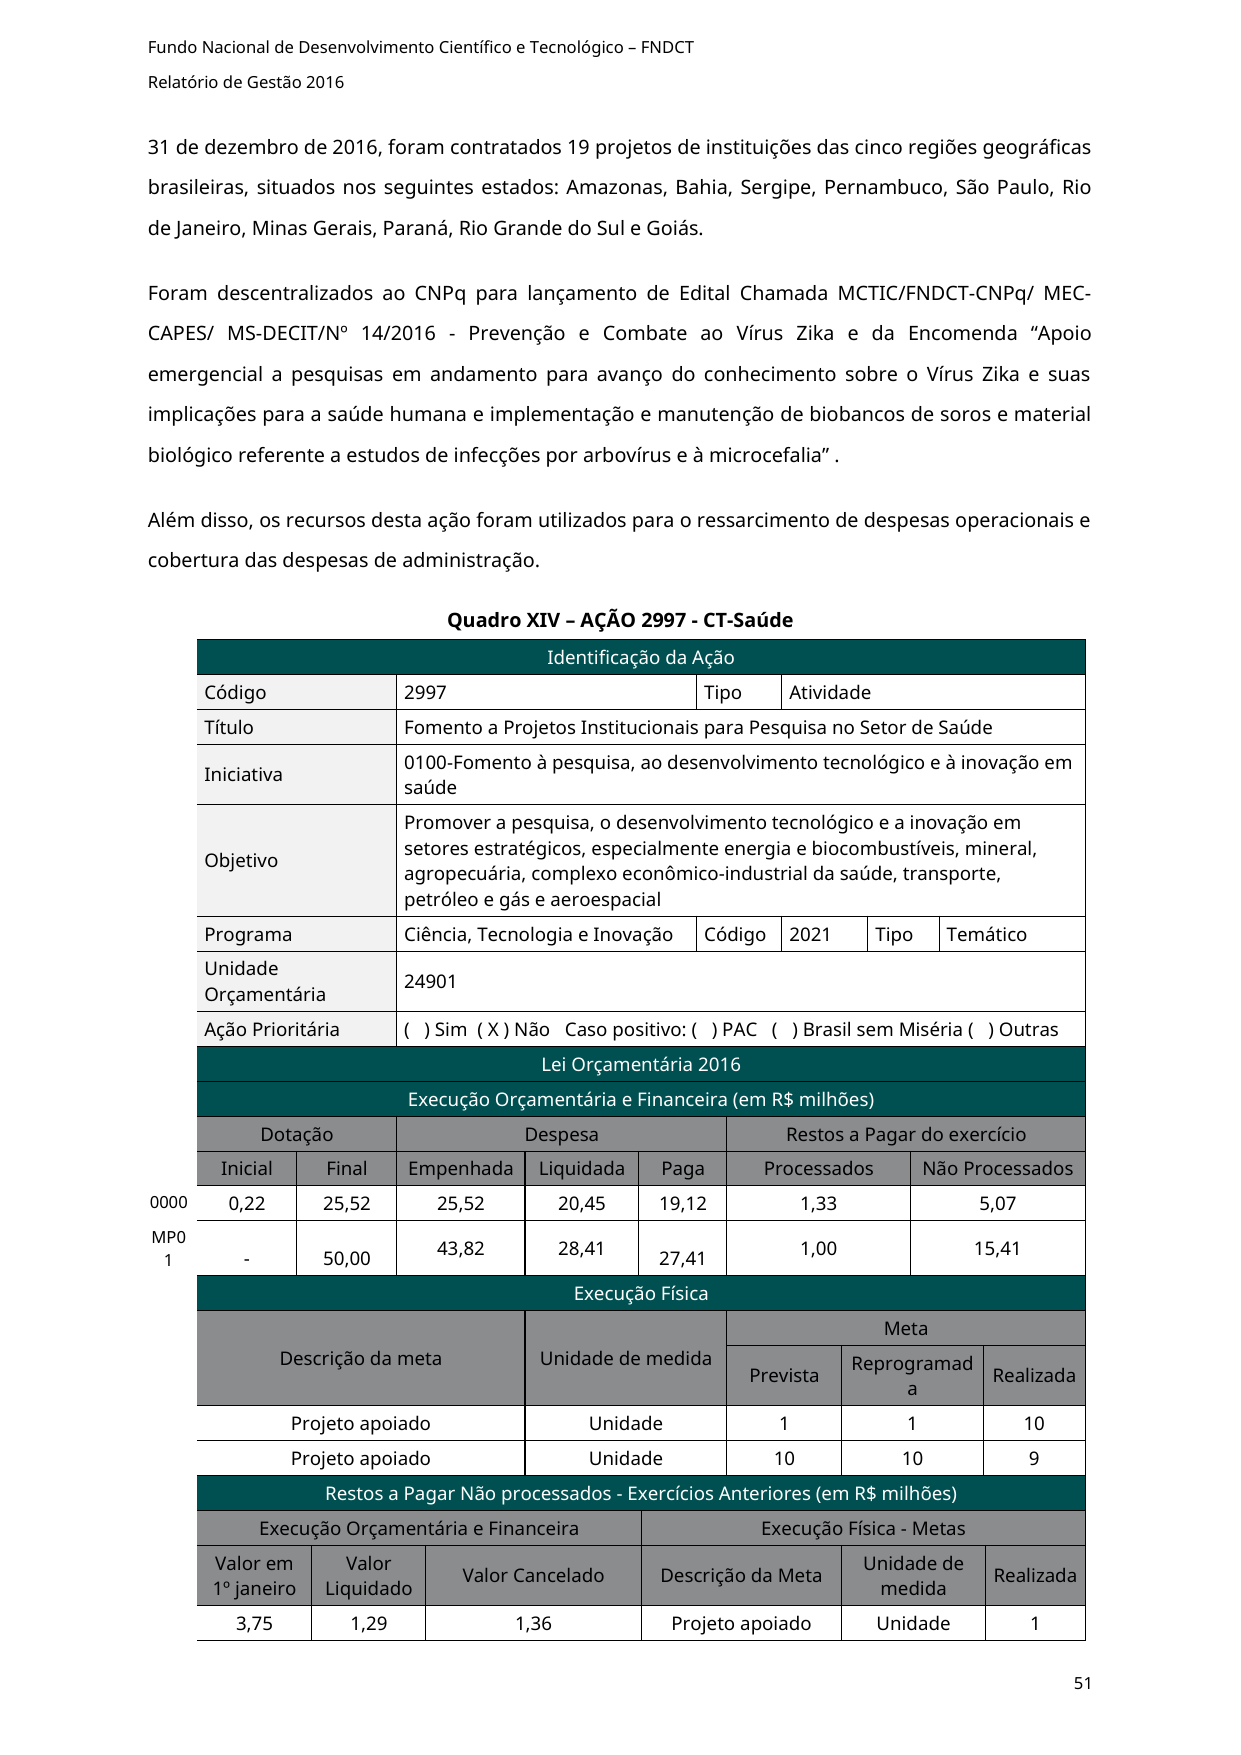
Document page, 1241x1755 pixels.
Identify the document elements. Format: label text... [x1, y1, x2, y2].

table_cell [140, 1046, 197, 1081]
table_cell Realizada [984, 1346, 1085, 1405]
table_cell 1,33 [727, 1186, 910, 1220]
table_cell Título [197, 710, 396, 744]
table_cell - [197, 1221, 296, 1275]
table_cell MP01 [140, 1220, 197, 1275]
table_cell ( ) Sim ( X ) Não Caso positivo: ( ) PAC ( ) Brasil sem Miséria ( ) Outras [397, 1012, 1085, 1046]
table_cell 19,12 [639, 1186, 726, 1220]
table_cell [140, 1275, 197, 1310]
table_cell Projeto apoiado [197, 1441, 524, 1475]
table_cell Unidade Orçamentária [197, 952, 396, 1011]
table_cell Final [297, 1152, 396, 1185]
table_cell Promover a pesquisa, o desenvolvimento tecnológico e a inovação em setores estratégicos, especialmente energia e biocombustíveis, mineral, agropecuária, complexo econômico-industrial da saúde, transporte, petróleo e gás e aeroespacial [397, 805, 1085, 916]
table_cell [140, 804, 197, 916]
table_cell 1,36 [426, 1606, 641, 1640]
table_cell 27,41 [639, 1221, 726, 1275]
table_cell [140, 744, 197, 804]
text Além disso, os recursos desta ação foram utilizados para o ressarcimento de despesas operacionais e cobertura das despesas de administração. [148, 506, 1093, 574]
table_cell 15,41 [911, 1221, 1085, 1275]
table_cell 50,00 [297, 1221, 396, 1275]
table_cell 1,00 [727, 1221, 910, 1275]
table_cell Código [697, 917, 781, 951]
table_cell Execução Física - Metas [642, 1511, 1085, 1545]
table_cell Liquidada [526, 1152, 638, 1185]
table_cell Restos a Pagar Não processados - Exercícios Anteriores (em R$ milhões) [197, 1476, 1085, 1510]
table_cell Objetivo [197, 805, 396, 916]
table_cell Não Processados [911, 1152, 1085, 1185]
table_cell 1,29 [312, 1606, 425, 1640]
table_cell 10 [842, 1441, 983, 1475]
table_cell Execução Física [197, 1276, 1085, 1310]
table_cell Processados [727, 1152, 910, 1185]
table_cell [140, 1405, 197, 1440]
table_cell Iniciativa [197, 745, 396, 804]
table_cell Unidade de medida [526, 1311, 726, 1405]
table_cell 2997 [397, 675, 696, 709]
table_cell Execução Orçamentária e Financeira (em R$ milhões) [197, 1082, 1085, 1116]
table_cell Atividade [782, 675, 1085, 709]
table_cell Execução Orçamentária e Financeira [197, 1511, 641, 1545]
table_cell 1 [986, 1606, 1085, 1640]
table_header [140, 639, 197, 674]
table_cell 25,52 [297, 1186, 396, 1220]
table_cell [140, 1011, 197, 1046]
table_cell Meta [727, 1311, 1085, 1345]
table_cell Valor Liquidado [312, 1546, 425, 1605]
table_cell 10 [727, 1441, 841, 1475]
table_cell Unidade [526, 1406, 726, 1440]
table_cell 0100-Fomento à pesquisa, ao desenvolvimento tecnológico e à inovação em saúde [397, 745, 1085, 804]
text 31 de dezembro de 2016, foram contratados 19 projetos de instituições das cinco regiões geográficas brasileiras, situados nos seguintes estados: Amazonas, Bahia, Sergipe, Pernambuco, São Paulo, Rio de Janeiro, Minas Gerais, Paraná, Rio Grande do Sul e Goiás. [148, 133, 1093, 241]
table_cell Tipo [697, 675, 781, 709]
table_cell [140, 674, 197, 709]
table_cell Reprogramada [842, 1346, 983, 1405]
table_cell 0000 [140, 1185, 197, 1220]
table_cell Unidade [526, 1441, 726, 1475]
table_cell 20,45 [526, 1186, 638, 1220]
table_cell Fomento a Projetos Institucionais para Pesquisa no Setor de Saúde [397, 710, 1085, 744]
table_cell Paga [639, 1152, 726, 1185]
table_cell Valor em 1º janeiro [197, 1546, 311, 1605]
table_cell [140, 1081, 197, 1116]
table_cell 28,41 [526, 1221, 638, 1275]
table_cell Dotação [197, 1117, 396, 1151]
table_cell Temático [940, 917, 1085, 951]
table_cell 0,22 [197, 1186, 296, 1220]
table_cell [140, 1440, 197, 1475]
table_cell Projeto apoiado [197, 1406, 524, 1440]
table_cell Restos a Pagar do exercício [727, 1117, 1085, 1151]
table_cell 24901 [397, 952, 1085, 1011]
table_cell Tipo [868, 917, 939, 951]
table_cell [140, 709, 197, 744]
table_cell 3,75 [197, 1606, 311, 1640]
table_cell [140, 1605, 197, 1640]
table_cell [140, 1545, 197, 1605]
table_cell 1 [842, 1406, 983, 1440]
table_cell Descrição da meta [197, 1311, 524, 1405]
table_cell Descrição da Meta [642, 1546, 841, 1605]
table_cell 43,82 [397, 1221, 524, 1275]
table_cell Prevista [727, 1346, 841, 1405]
table_cell Empenhada [397, 1152, 524, 1185]
table_cell 1 [727, 1406, 841, 1440]
table_cell 5,07 [911, 1186, 1085, 1220]
table_cell [140, 1345, 197, 1405]
table_cell Ação Prioritária [197, 1012, 396, 1046]
text Foram descentralizados ao CNPq para lançamento de Edital Chamada MCTIC/FNDCT-CNPq/ MEC-CAPES/ MS-DECIT/Nº 14/2016 - Prevenção e Combate ao Vírus Zika e da Encomenda “Apoio emergencial a pesquisas em andamento para avanço do conhecimento sobre o Vírus Zika e suas implicações para a saúde humana e implementação e manutenção de biobancos de soros e material biológico referente a estudos de infecções por arbovírus e à microcefalia” . [148, 279, 1093, 468]
table_cell Despesa [397, 1117, 726, 1151]
text Quadro XIV – AÇÃO 2997 - CT-Saúde [148, 606, 1093, 633]
table_cell Valor Cancelado [426, 1546, 641, 1605]
table_cell [140, 916, 197, 951]
table_cell Projeto apoiado [642, 1606, 841, 1640]
table_cell Unidade de medida [842, 1546, 985, 1605]
table_cell [140, 1475, 197, 1510]
table_cell Inicial [197, 1152, 296, 1185]
table_cell Ciência, Tecnologia e Inovação [397, 917, 696, 951]
table_cell 9 [984, 1441, 1085, 1475]
table_cell Programa [197, 917, 396, 951]
table_cell [140, 1310, 197, 1345]
table_cell Código [197, 675, 396, 709]
table_cell [140, 951, 197, 1011]
table_cell Lei Orçamentária 2016 [197, 1047, 1085, 1081]
table_cell [140, 1116, 197, 1151]
table_header Identificação da Ação [197, 640, 1085, 674]
table_cell [140, 1510, 197, 1545]
table_cell 25,52 [397, 1186, 524, 1220]
table_cell 2021 [782, 917, 867, 951]
table_cell [140, 1151, 197, 1185]
table_cell Unidade [842, 1606, 985, 1640]
table_cell Realizada [986, 1546, 1085, 1605]
table_cell 10 [984, 1406, 1085, 1440]
